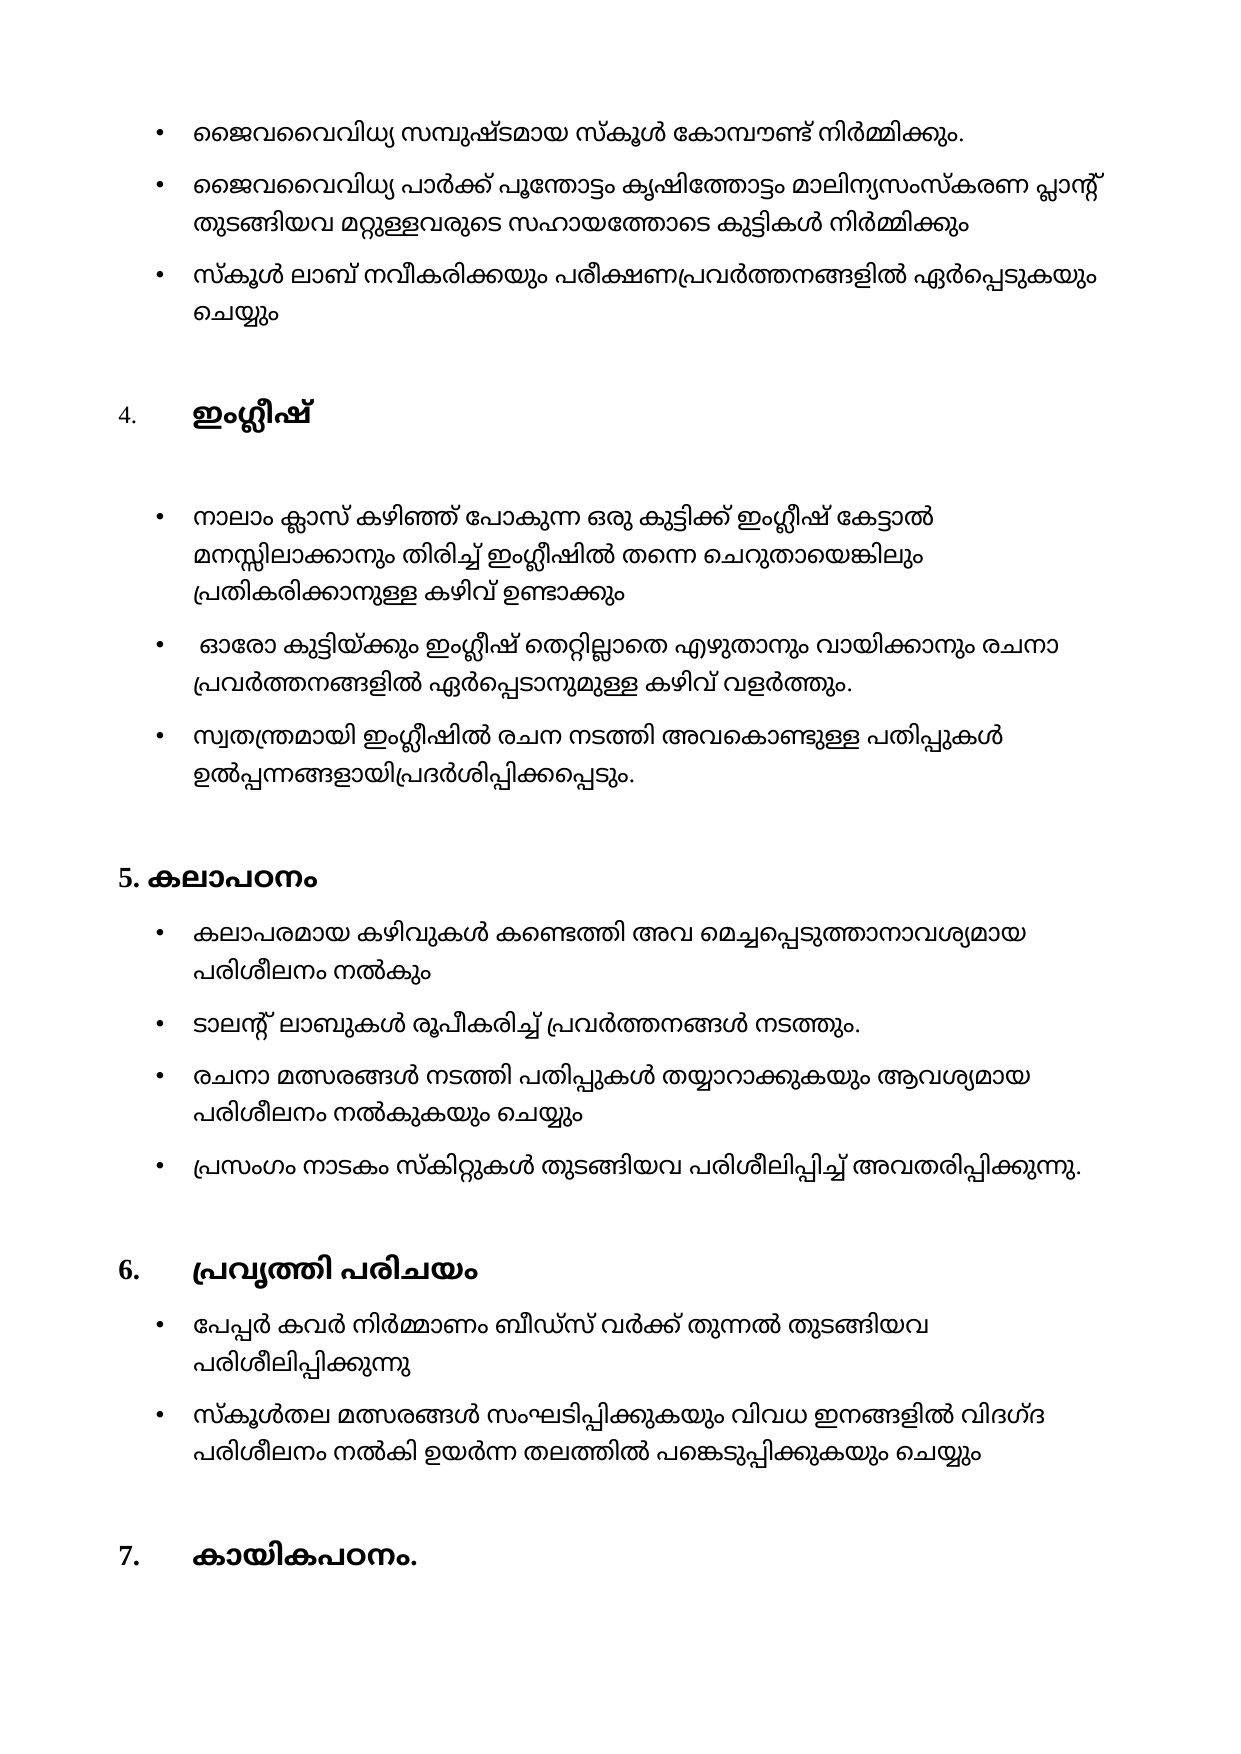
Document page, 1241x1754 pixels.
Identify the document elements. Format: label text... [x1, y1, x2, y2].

text 5. കലാപഠനം [118, 860, 1122, 899]
list പേപ്പർ കവർ നിർമ്മാണം ബീഡ്‌സ് വർക്ക് തുന്നൽ തുടങ്ങിയവ പരിശീലിപ്പിക്കുന്നു [156, 1312, 1122, 1382]
list സ്കൂള്‍തല മത്സരങ്ങള്‍ സംഘടിപ്പിക്കുകയും വിവധ ഇനങ്ങളില്‍ വിദഗ്ദ പരിശീലനം നല്‍കി ഉയര്‍ന്ന തലത്തില്‍ പങ്കെടുപ്പിക്കുകയും ചെയ്യും [156, 1401, 1122, 1471]
text 7. കായികപഠനം. [118, 1538, 1122, 1577]
list ഓരോ കുട്ടിയ്ക്കും ഇംഗ്ലീഷ് തെറ്റില്ലാതെ എഴുതാനും വായിക്കാനും രചനാ പ്രവർത്തനങ്ങളിൽ ഏർപ്പെടാനുമുള്ള കഴിവ് വളർത്തും. [156, 630, 1122, 702]
list നാലാം ക്ലാസ് കഴിഞ്ഞ് പോകുന്ന ഒരു കുട്ടിക്ക് ഇംഗ്ലീഷ് കേട്ടാൽ മനസ്സിലാക്കാനും തിരിച്ച് ഇംഗ്ലീഷിൽ തന്നെ ചെറുതായെങ്കിലും പ്രതികരിക്കാനുള്ള കഴിവ് ഉണ്ടാക്കും [156, 503, 1122, 611]
list സ്വതന്ത്രമായി ഇംഗ്ലീഷിൽ രചന നടത്തി അവകൊണ്ടുള്ള പതിപ്പുകൾ ഉൽപ്പന്നങ്ങളായിപ്രദർശിപ്പിക്കപ്പെടും. [156, 722, 1122, 793]
list പ്രസംഗം നാടകം സ്‌കിറ്റുകൾ തുടങ്ങിയവ പരിശീലിപ്പിച്ച് അവതരിപ്പിക്കുന്നു. [156, 1151, 1122, 1185]
list ജൈവവൈവിധ്യ പാർക്ക് പൂന്തോട്ടം കൃഷിത്തോട്ടം മാലിന്യസംസ്‌കരണ പ്ലാന്റ് തുടങ്ങിയവ മറ്റുള്ളവരുടെ സഹായത്തോടെ കുട്ടികൾ നിർമ്മിക്കും [156, 171, 1122, 241]
list ടാലന്റ് ലാബുകൾ രൂപീകരിച്ച് പ്രവർത്തനങ്ങൾ നടത്തും. [156, 1009, 1122, 1042]
text 6. പ്രവൃത്തി പരിചയം [118, 1252, 1122, 1291]
list സ്‌കൂൾ ലാബ് നവീകരിക്കയും പരീക്ഷണപ്രവർത്തനങ്ങളിൽ ഏർപ്പെടുകയും ചെയ്യും [156, 261, 1122, 331]
text 4. ഇംഗ്ലീഷ് [118, 398, 1122, 436]
list കലാപരമായ കഴിവുകൾ കണ്ടെത്തി അവ മെച്ചപ്പെടുത്താനാവശ്യമായ പരിശീലനം നൽകും [156, 919, 1122, 989]
list ജൈവവൈവിധ്യ സമ്പുഷ്‌ടമായ സ്‌കൂൾ കോമ്പൗണ്ട് നിർമ്മിക്കും. [156, 118, 1122, 152]
list രചനാ മത്സരങ്ങൾ നടത്തി പതിപ്പുകൾ തയ്യാറാക്കുകയും ആവശ്യമായ പരിശീലനം നൽകുകയും ചെയ്യും [156, 1062, 1122, 1132]
